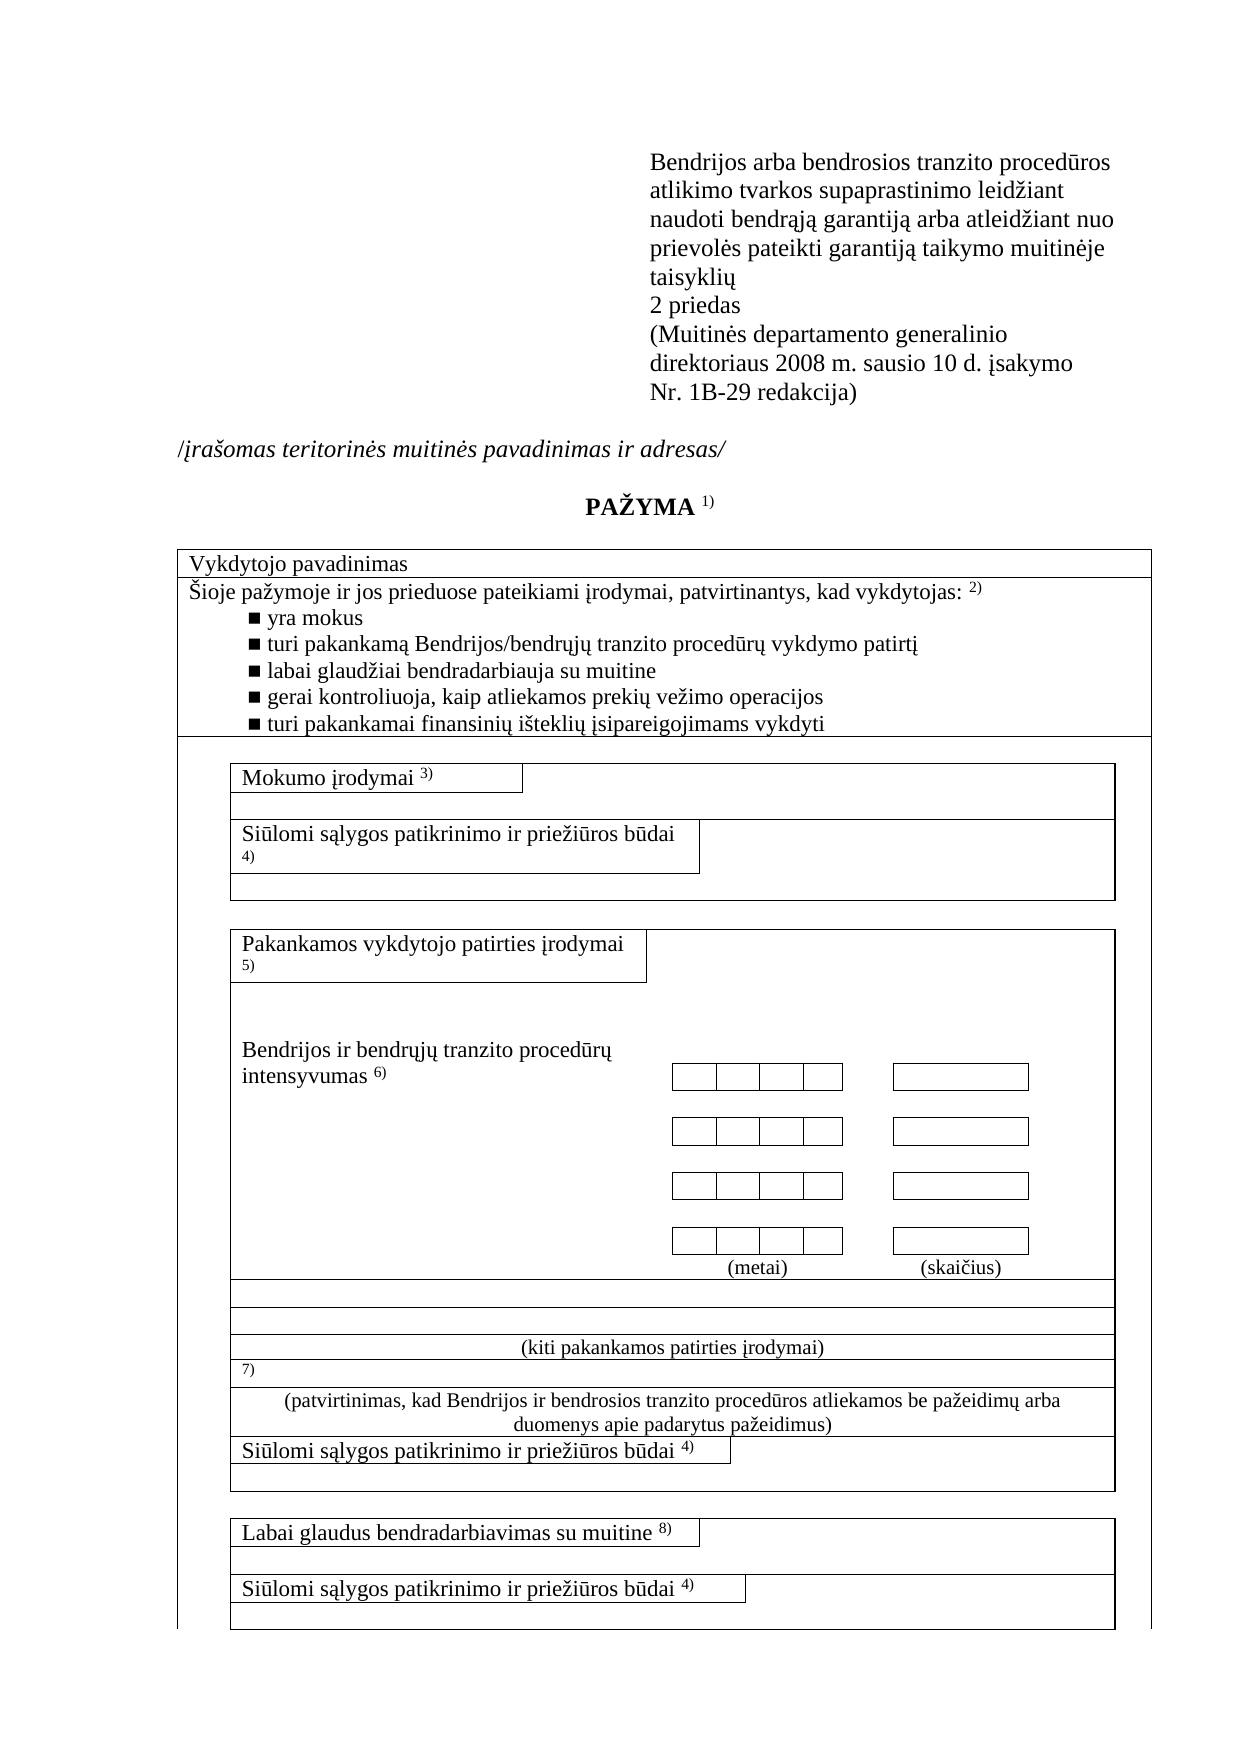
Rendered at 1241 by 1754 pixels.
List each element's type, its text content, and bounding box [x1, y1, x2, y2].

table_cell [647, 930, 1114, 982]
table_cell [231, 1546, 1114, 1574]
table_cell [673, 1146, 842, 1172]
table_cell [231, 792, 1114, 819]
table_cell [760, 1228, 803, 1254]
table_cell (skaičius) [893, 1255, 1029, 1279]
table_cell [700, 1519, 1114, 1546]
table_cell [178, 737, 1151, 763]
table_cell (kiti pakankamos patirties įrodymai) [231, 1335, 1114, 1359]
table_cell [842, 1036, 893, 1279]
table_cell Siūlomi sąlygos patikrinimo ir priežiūros būdai 4) [231, 1437, 730, 1463]
table_cell [717, 1228, 759, 1254]
text PAŽYMA 1) [177, 492, 1122, 521]
table_cell [894, 1173, 1028, 1199]
table_cell [804, 1064, 842, 1090]
table_cell [1116, 1279, 1151, 1491]
text 2 priedas [649, 291, 1122, 319]
table_cell [1116, 763, 1151, 900]
table_cell [804, 1228, 842, 1254]
table_cell [673, 1118, 716, 1144]
table_cell [804, 1173, 842, 1199]
text (Muitinės departamento generalinio direktoriaus 2008 m. sausio 10 d. įsakymo Nr. 1B-29 redakcija) [649, 319, 1122, 406]
table_cell [178, 900, 1151, 928]
table_cell [1029, 1036, 1114, 1279]
table_cell [700, 820, 1114, 873]
table_cell [717, 1118, 759, 1144]
table_cell [1116, 929, 1151, 1279]
table_cell Pakankamos vykdytojo patirties įrodymai 5) [231, 930, 646, 982]
table_cell [893, 1146, 1029, 1172]
table_cell [523, 764, 1114, 792]
table_cell (patvirtinimas, kad Bendrijos ir bendrosios tranzito procedūros atliekamos be pažeidimų arba duomenys apie padarytus pažeidimus) [231, 1388, 1114, 1436]
table_cell [231, 982, 1114, 1010]
table_cell [178, 1518, 230, 1546]
table_header Vykdytojo pavadinimas [178, 550, 1151, 577]
table_cell [893, 1091, 1029, 1117]
table_cell [178, 929, 230, 1279]
table_cell 7) [231, 1360, 1114, 1387]
table_cell [231, 1010, 1114, 1036]
table_cell Labai glaudus bendradarbiavimas su muitine 8) [231, 1519, 699, 1546]
table_cell [673, 1173, 716, 1199]
table_cell [178, 1279, 230, 1491]
table_cell [760, 1173, 803, 1199]
table_cell Siūlomi sąlygos patikrinimo ir priežiūros būdai 4) [231, 1575, 745, 1602]
table_cell [1116, 1602, 1151, 1629]
table_cell [760, 1118, 803, 1144]
table_cell [731, 1437, 1114, 1463]
table_cell (metai) [673, 1255, 842, 1279]
table_cell [894, 1118, 1028, 1144]
table_cell [231, 1463, 1114, 1491]
table_cell [717, 1064, 759, 1090]
table_cell [1116, 1546, 1151, 1574]
table_cell [894, 1228, 1028, 1254]
table_cell [893, 1036, 1029, 1062]
table_cell [673, 1036, 842, 1062]
table_cell [760, 1064, 803, 1090]
table_cell [894, 1064, 1028, 1090]
text /įrašomas teritorinės muitinės pavadinimas ir adresas/ [177, 434, 1122, 463]
table_cell [1116, 1574, 1151, 1602]
table_cell [231, 873, 1114, 900]
table_cell [673, 1200, 842, 1227]
table_cell [178, 1602, 230, 1629]
table_cell [673, 1228, 716, 1254]
text Bendrijos arba bendrosios tranzito procedūros atlikimo tvarkos supaprastinimo leidžiant naudoti bendrąją garantiją arba atleidžiant nuo prievolės pateikti garantiją taikymo muitinėje taisyklių [649, 147, 1122, 291]
table_cell [178, 763, 230, 900]
table_cell [673, 1064, 716, 1090]
table_cell Šioje pažymoje ir jos prieduose pateikiami įrodymai, patvirtinantys, kad vykdytojas: 2) ■ yra mokus ■ turi pakankamą Bendrijos/bendrųjų tranzito procedūrų vykdymo patirtį ■ labai glaudžiai bendradarbiauja su muitine ■ gerai kontroliuoja, kaip atliekamos prekių vežimo operacijos ■ turi pakankamai finansinių išteklių įsipareigojimams vykdyti [178, 578, 1151, 736]
table_cell [746, 1575, 1114, 1602]
table_cell [231, 1308, 1114, 1334]
table_cell [231, 1602, 1114, 1629]
table_cell Siūlomi sąlygos patikrinimo ir priežiūros būdai 4) [231, 820, 699, 873]
table_cell [231, 1280, 1114, 1307]
table_cell [1116, 1518, 1151, 1546]
table_cell [804, 1118, 842, 1144]
table_cell [178, 1546, 230, 1574]
table_cell [178, 1574, 230, 1602]
table_cell [673, 1091, 842, 1117]
table_cell Bendrijos ir bendrųjų tranzito procedūrų intensyvumas 6) [231, 1036, 673, 1279]
table_cell [717, 1173, 759, 1199]
table_cell Mokumo įrodymai 3) [231, 764, 522, 792]
table_cell [893, 1200, 1029, 1227]
table_cell [178, 1491, 1151, 1518]
